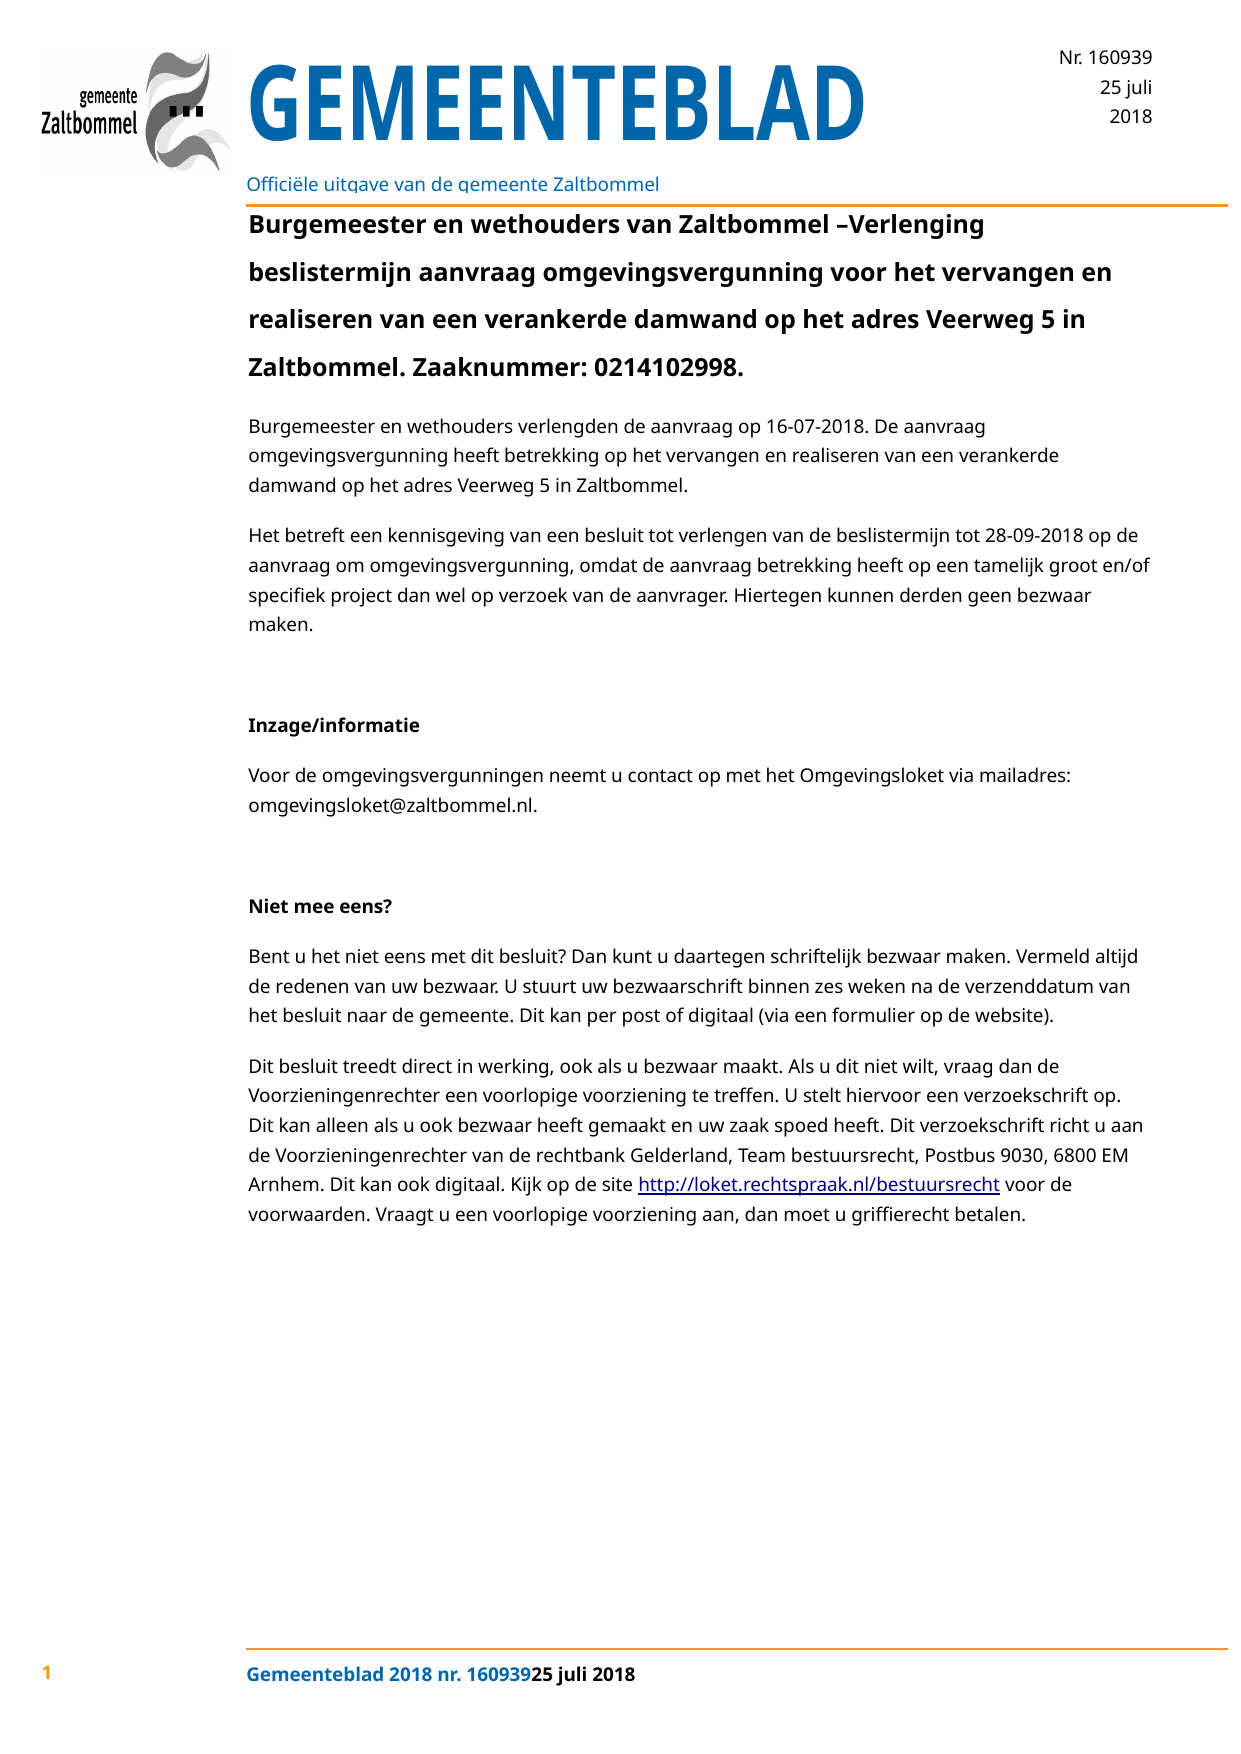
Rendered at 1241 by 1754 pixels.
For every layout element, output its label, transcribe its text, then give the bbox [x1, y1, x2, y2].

text Dit besluit treedt direct in werking, ook als u bezwaar maakt. Als u dit niet wilt, vraag dan de Voorzieningenrechter een voorlopige voorziening te treffen. U stelt hiervoor een verzoekschrift op. Dit kan alleen als u ook bezwaar heeft gemaakt en uw zaak spoed heeft. Dit verzoekschrift richt u aan de Voorzieningenrechter van de rechtbank Gelderland, Team bestuursrecht, Postbus 9030, 6800 EM Arnhem. Dit kan ook digitaal. Kijk op de site http://loket.rechtspraak.nl/bestuursrecht voor de voorwaarden. Vraagt u een voorlopige voorziening aan, dan moet u griffierecht betalen. [248, 1053, 1152, 1227]
text Voor de omgevingsvergunningen neemt u contact op met het Omgevingsloket via mailadres: omgevingsloket@zaltbommel.nl. [248, 763, 1152, 818]
picture [41, 47, 231, 172]
text Burgemeester en wethouders verlengden de aanvraag op 16-07-2018. De aanvraag omgevingsvergunning heeft betrekking op het vervangen en realiseren van een verankerde damwand op het adres Veerweg 5 in Zaltbommel. [248, 413, 1152, 498]
text Bent u het niet eens met dit besluit? Dan kunt u daartegen schriftelijk bezwaar maken. Vermeld altijd de redenen van uw bezwaar. U stuurt uw bezwaarschrift binnen zes weken na de verzenddatum van het besluit naar de gemeente. Dit kan per post of digitaal (via een formulier op de website). [248, 943, 1152, 1028]
text Het betreft een kennisgeving van een besluit tot verlengen van de beslistermijn tot 28-09-2018 op de aanvraag om omgevingsvergunning, omdat de aanvraag betrekking heeft op een tamelijk groot en/of specifiek project dan wel op verzoek van de aanvrager. Hiertegen kunnen derden geen bezwaar maken. [248, 523, 1152, 637]
text Burgemeester en wethouders van Zaltbommel –Verlenging beslistermijn aanvraag omgevingsvergunning voor het vervangen en realiseren van een verankerde damwand op het adres Veerweg 5 in Zaltbommel. Zaaknummer: 0214102998. [248, 207, 1152, 384]
text Inzage/informatie [248, 712, 1152, 738]
text Niet mee eens? [248, 893, 1152, 919]
